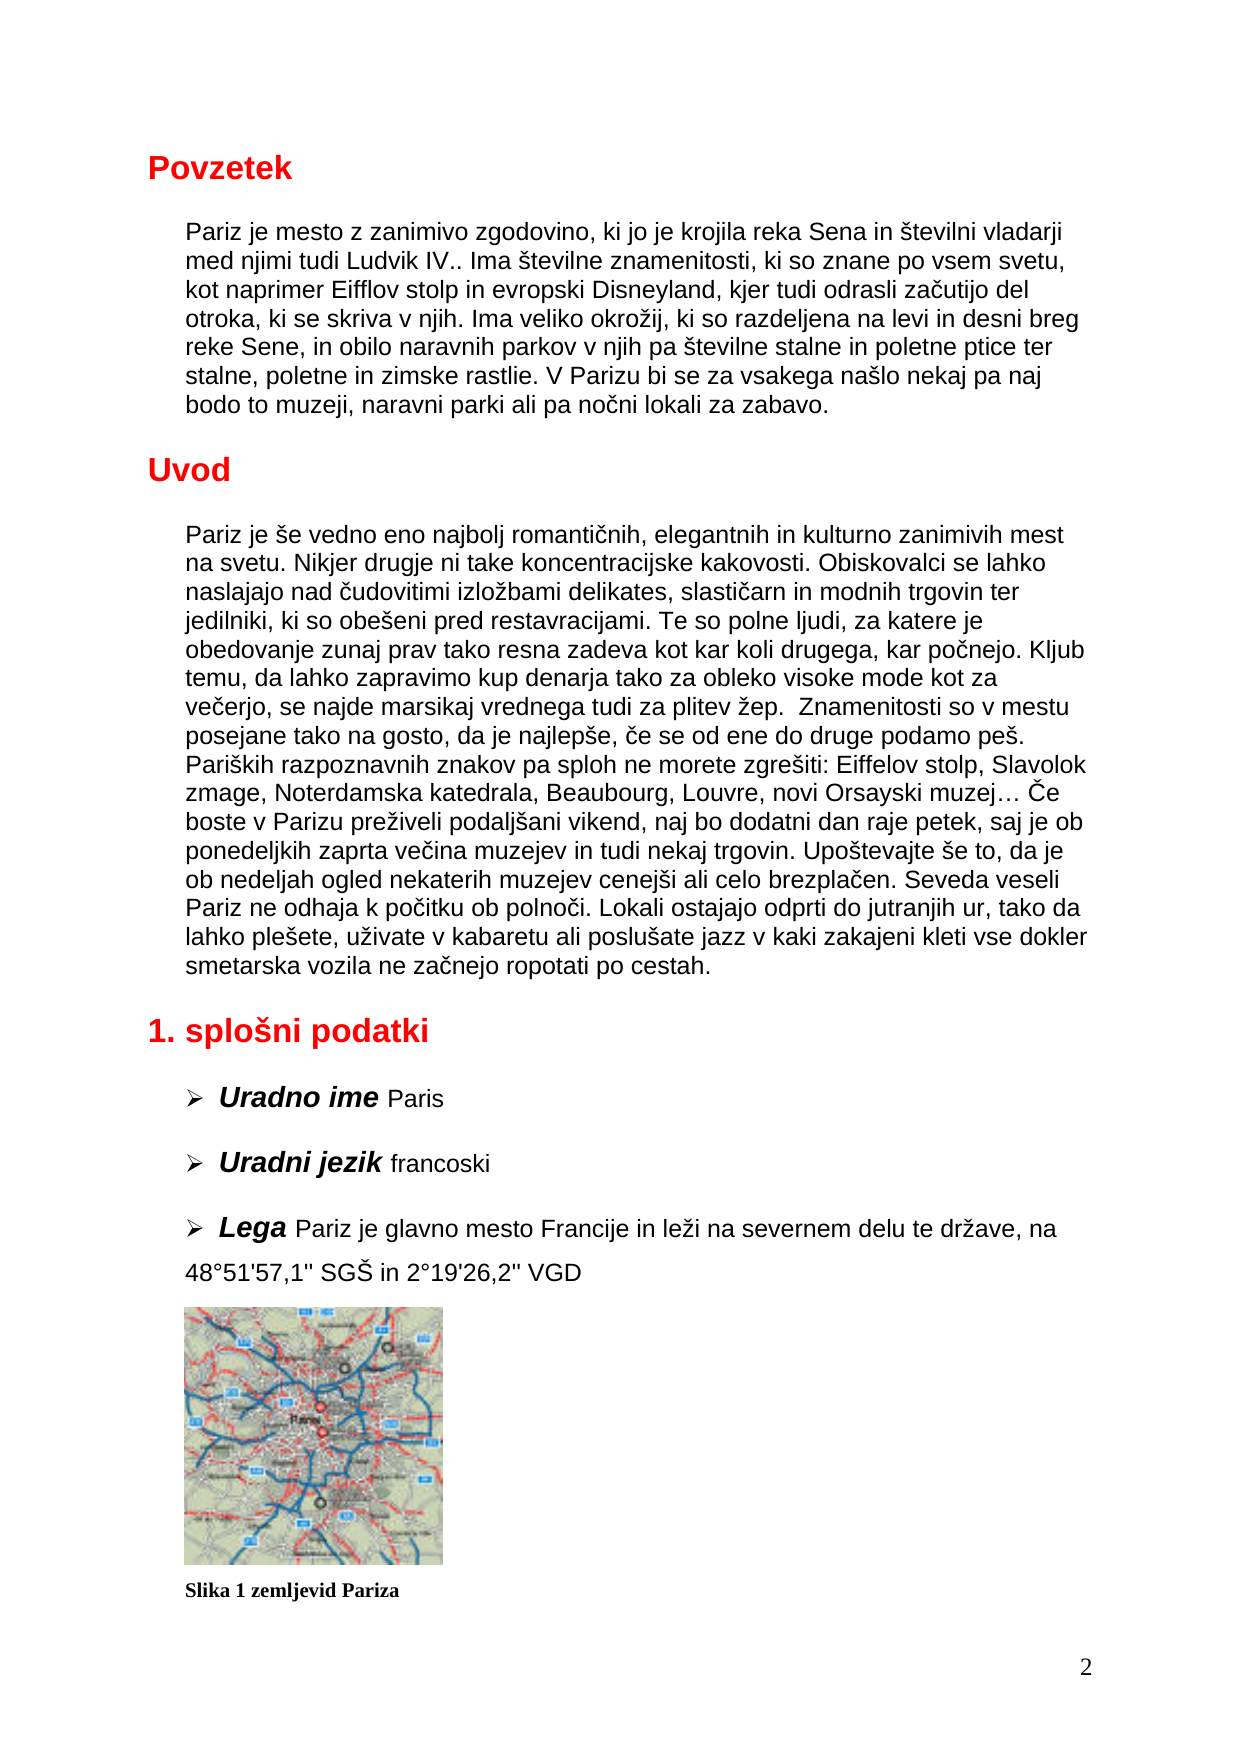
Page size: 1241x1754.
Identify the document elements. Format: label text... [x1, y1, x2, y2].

picture [184, 1307, 443, 1565]
subtitle Uvod [148, 450, 1092, 488]
subtitle Uradni jezik francoski [185, 1145, 1092, 1179]
subtitle Pariz je še vedno eno najbolj romantičnih, elegantnih in kulturno zanimivih mest na svetu. Nikjer drugje ni take koncentracijske kakovosti. Obiskovalci se lahko naslajajo nad čudovitimi izložbami delikates, slastičarn in modnih trgovin ter jedilniki, ki so obešeni pred restavracijami. Te so polne ljudi, za katere je obedovanje zunaj prav tako resna zadeva kot kar koli drugega, kar počnejo. Kljub temu, da lahko zapravimo kup denarja tako za obleko visoke mode kot za večerjo, se najde marsikaj vrednega tudi za plitev žep. Znamenitosti so v mestu posejane tako na gosto, da je najlepše, če se od ene do druge podamo peš. Pariških razpoznavnih znakov pa sploh ne morete zgrešiti: Eiffelov stolp, Slavolok zmage, Noterdamska katedrala, Beaubourg, Louvre, novi Orsayski muzej… Če boste v Parizu preživeli podaljšani vikend, naj bo dodatni dan raje petek, saj je ob ponedeljkih zaprta večina muzejev in tudi nekaj trgovin. Upoštevajte še to, da je ob nedeljah ogled nekaterih muzejev cenejši ali celo brezplačen. Seveda veseli Pariz ne odhaja k počitku ob polnoči. Lokali ostajajo odprti do jutranjih ur, tako da lahko plešete, uživate v kabaretu ali poslušate jazz v kaki zakajeni kleti vse dokler smetarska vozila ne začnejo ropotati po cestah. [185, 519, 1092, 979]
subtitle splošni podatki [148, 1011, 1092, 1049]
subtitle Uradno ime Paris [185, 1081, 1092, 1114]
subtitle Povzetek [148, 148, 1092, 186]
subtitle Lega Pariz je glavno mesto Francije in leži na severnem delu te države, na 48°51'57,1'' SGŠ in 2°19'26,2'' VGD [185, 1210, 1092, 1287]
text Slika 1 zemljevid Pariza [185, 1577, 1092, 1602]
subtitle Pariz je mesto z zanimivo zgodovino, ki jo je krojila reka Sena in številni vladarji med njimi tudi Ludvik IV.. Ima številne znamenitosti, ki so znane po vsem svetu, kot naprimer Eifflov stolp in evropski Disneyland, kjer tudi odrasli začutijo del otroka, ki se skriva v njih. Ima veliko okrožij, ki so razdeljena na levi in desni breg reke Sene, in obilo naravnih parkov v njih pa številne stalne in poletne ptice ter stalne, poletne in zimske rastlie. V Parizu bi se za vsakega našlo nekaj pa naj bodo to muzeji, naravni parki ali pa nočni lokali za zabavo. [185, 217, 1092, 419]
